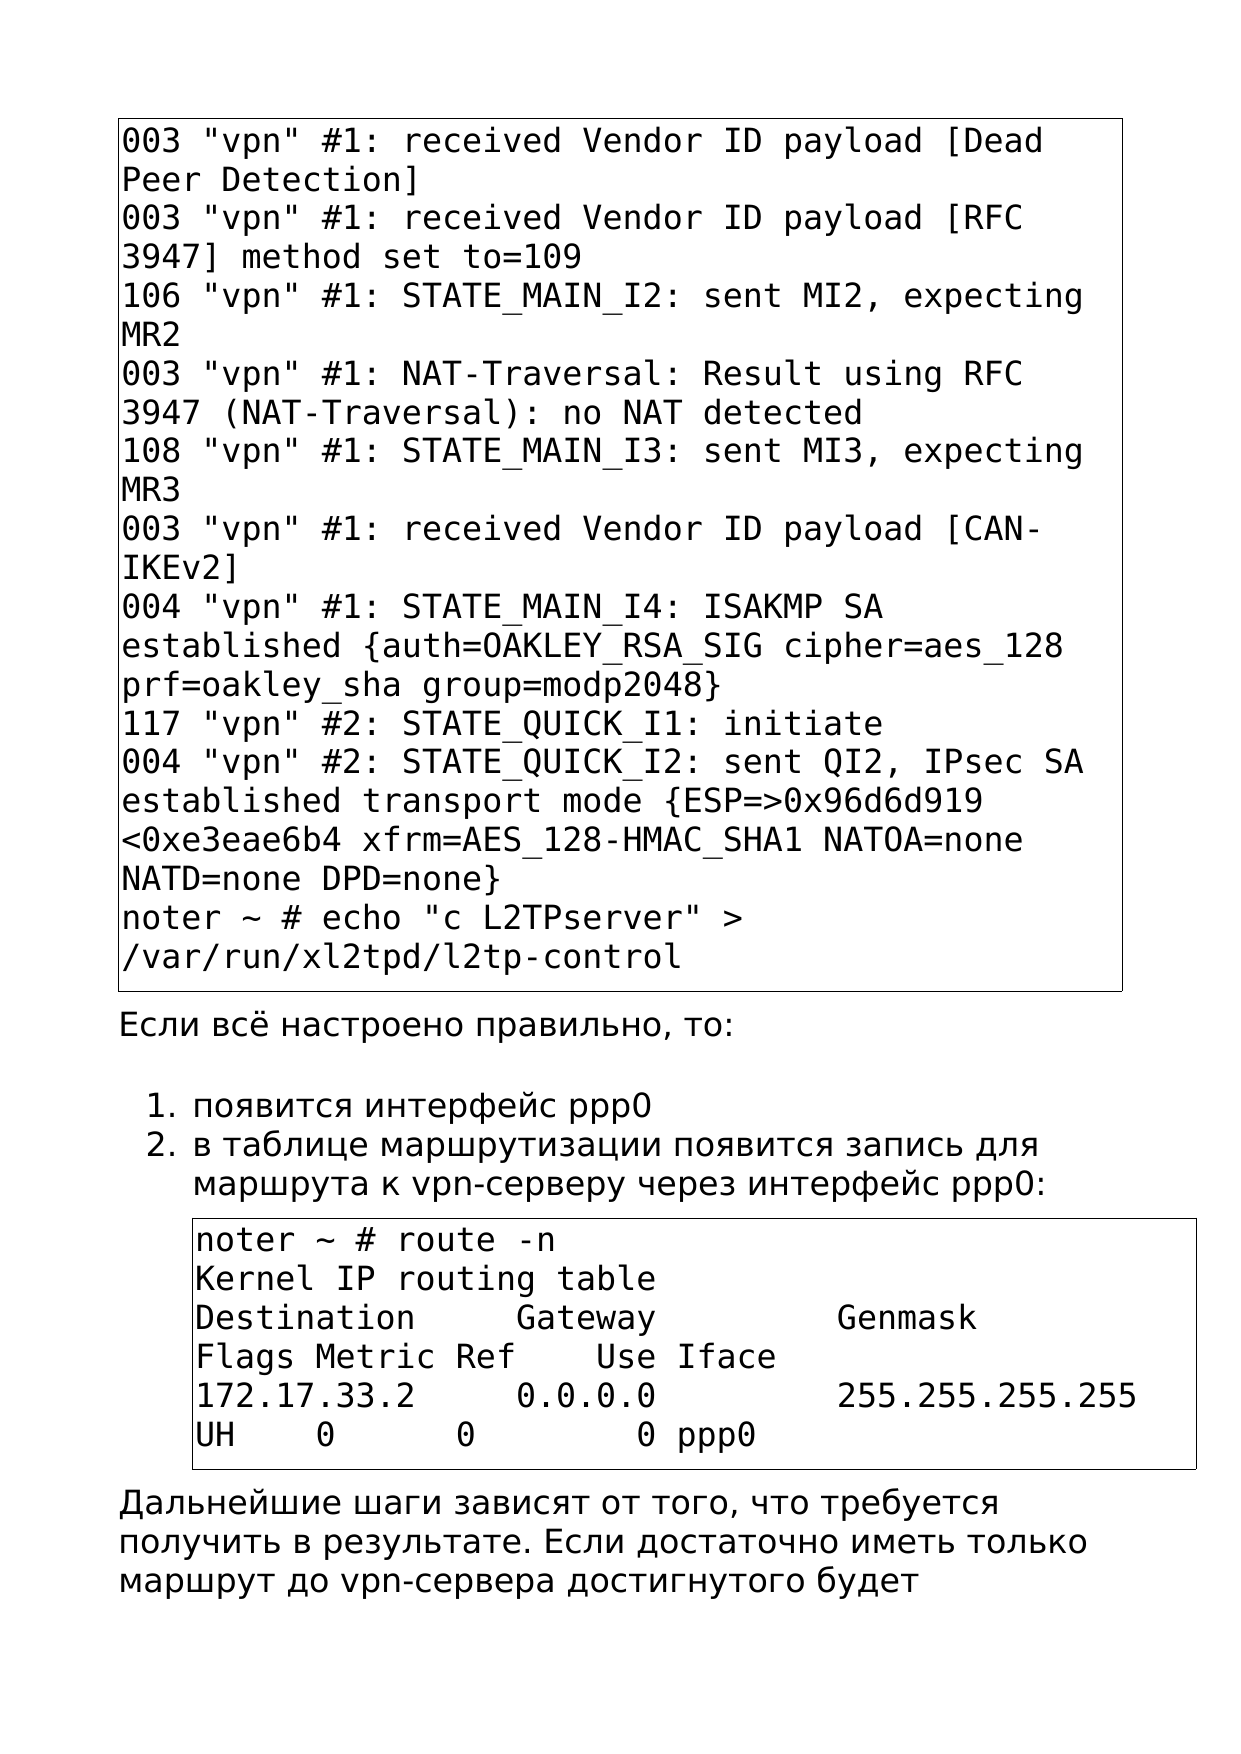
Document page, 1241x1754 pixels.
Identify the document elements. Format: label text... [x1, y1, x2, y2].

list появится интерфейс ppp0 [177, 1086, 1122, 1125]
text Если всё настроено правильно, то: [118, 1006, 1122, 1044]
table_header 003 "vpn" #1: received Vendor ID payload [Dead Peer Detection] 003 "vpn" #1: received Vendor ID payload [RFC 3947] method set to=109 106 "vpn" #1: STATE_MAIN_I2: sent MI2, expecting MR2 003 "vpn" #1: NAT-Traversal: Result using RFC 3947 (NAT-Traversal): no NAT detected 108 "vpn" #1: STATE_MAIN_I3: sent MI3, expecting MR3 003 "vpn" #1: received Vendor ID payload [CAN-IKEv2] 004 "vpn" #1: STATE_MAIN_I4: ISAKMP SA established {auth=OAKLEY_RSA_SIG cipher=aes_128 prf=oakley_sha group=modp2048} 117 "vpn" #2: STATE_QUICK_I1: initiate 004 "vpn" #2: STATE_QUICK_I2: sent QI2, IPsec SA established transport mode {ESP=>0x96d6d919 <0xe3eae6b4 xfrm=AES_128-HMAC_SHA1 NATOA=none NATD=none DPD=none} noter ~ # echo "c L2TPserver" > /var/run/xl2tpd/l2tp-control [119, 119, 1122, 991]
table_header noter ~ # route -n Kernel IP routing table Destination Gateway Genmask Flags Metric Ref Use Iface 172.17.33.2 0.0.0.0 255.255.255.255 UH 0 0 0 ppp0 [193, 1219, 1196, 1468]
text Дальнейшие шаги зависят от того, что требуется получить в результате. Если достаточно иметь только маршрут до vpn-сервера достигнутого будет [118, 1483, 1122, 1600]
list в таблице маршрутизации появится запись для маршрута к vpn-серверу через интерфейс ppp0: [177, 1125, 1122, 1203]
